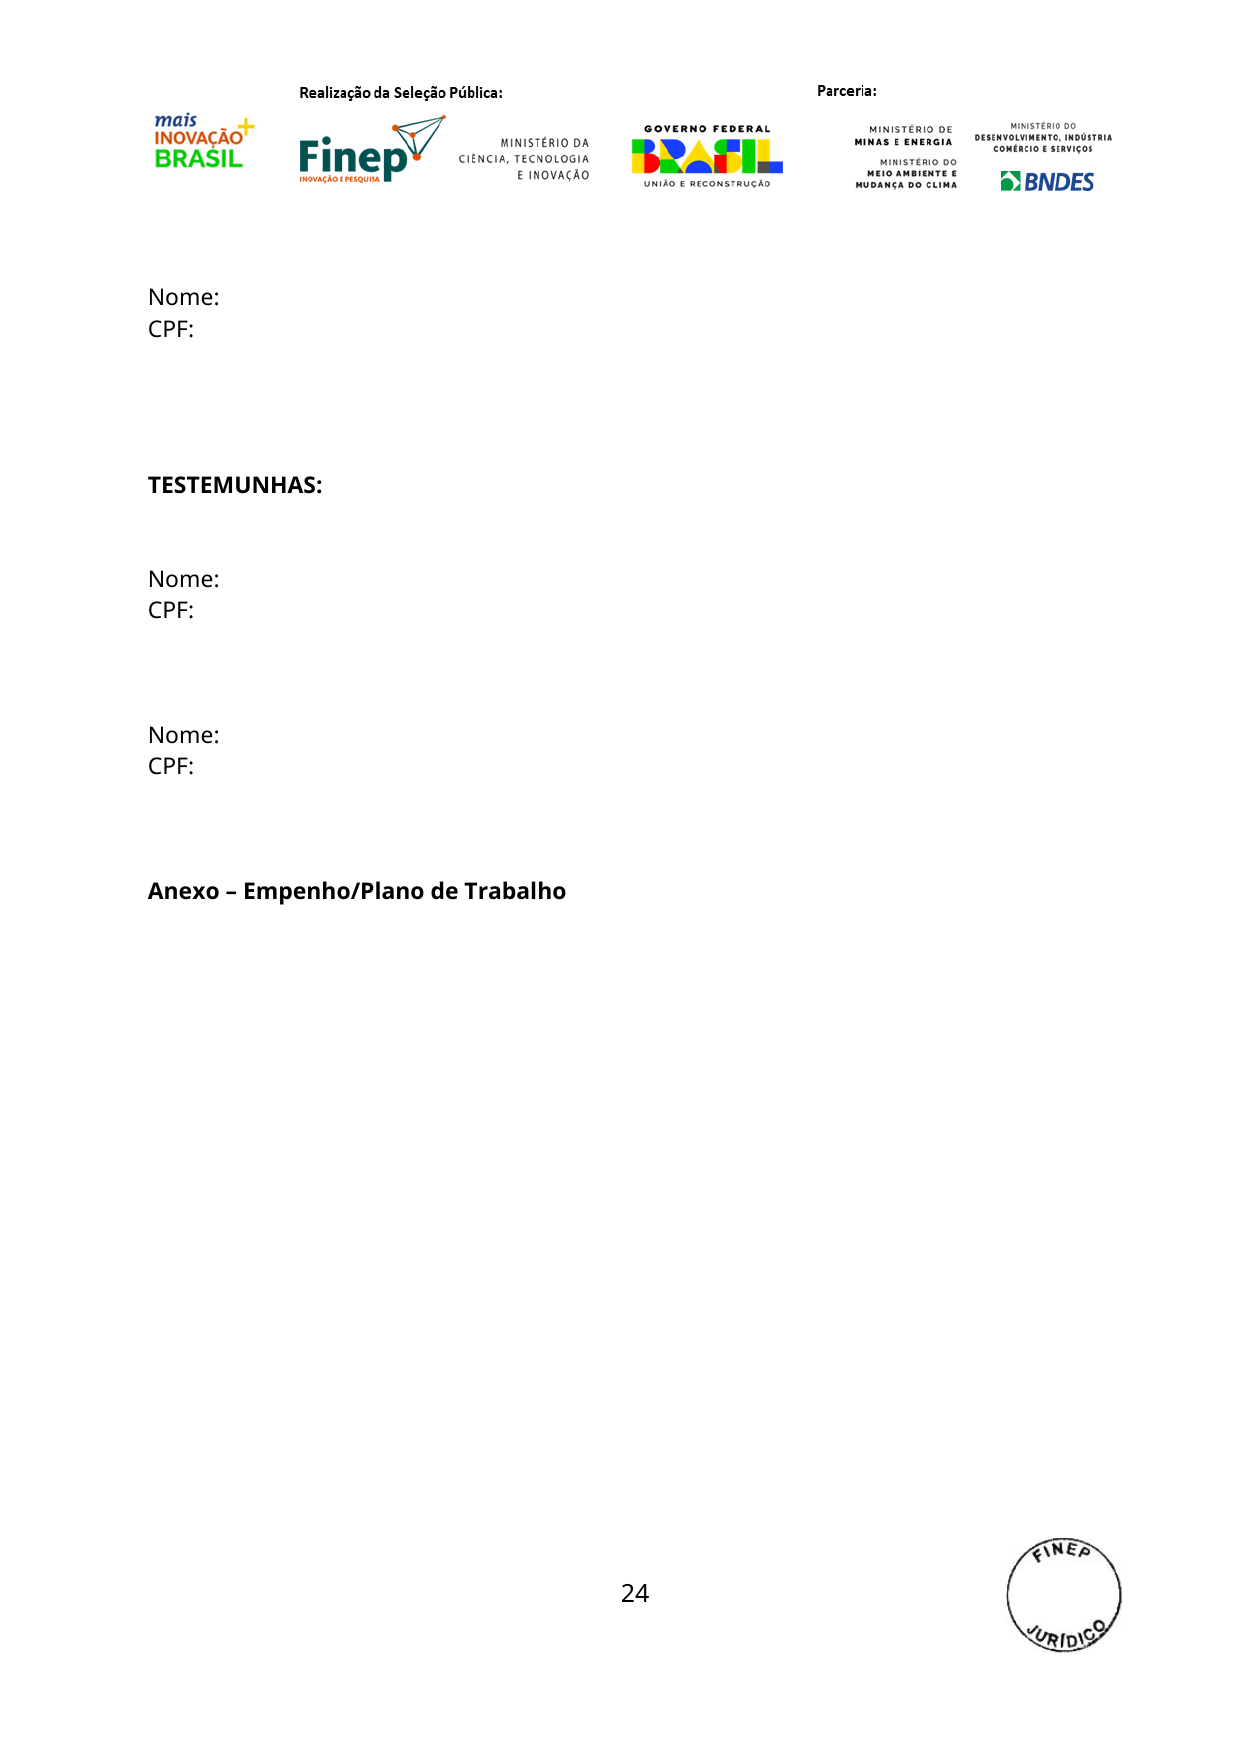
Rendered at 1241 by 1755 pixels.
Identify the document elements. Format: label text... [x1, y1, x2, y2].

text Nome: [148, 719, 1122, 750]
text Anexo – Empenho/Plano de Trabalho [148, 875, 1122, 906]
text CPF: [148, 312, 1122, 344]
text CPF: [148, 594, 1122, 625]
text Nome: [148, 281, 1122, 312]
text CPF: [148, 750, 1122, 781]
text TESTEMUNHAS: [148, 469, 1122, 500]
text Nome: [148, 562, 1122, 594]
